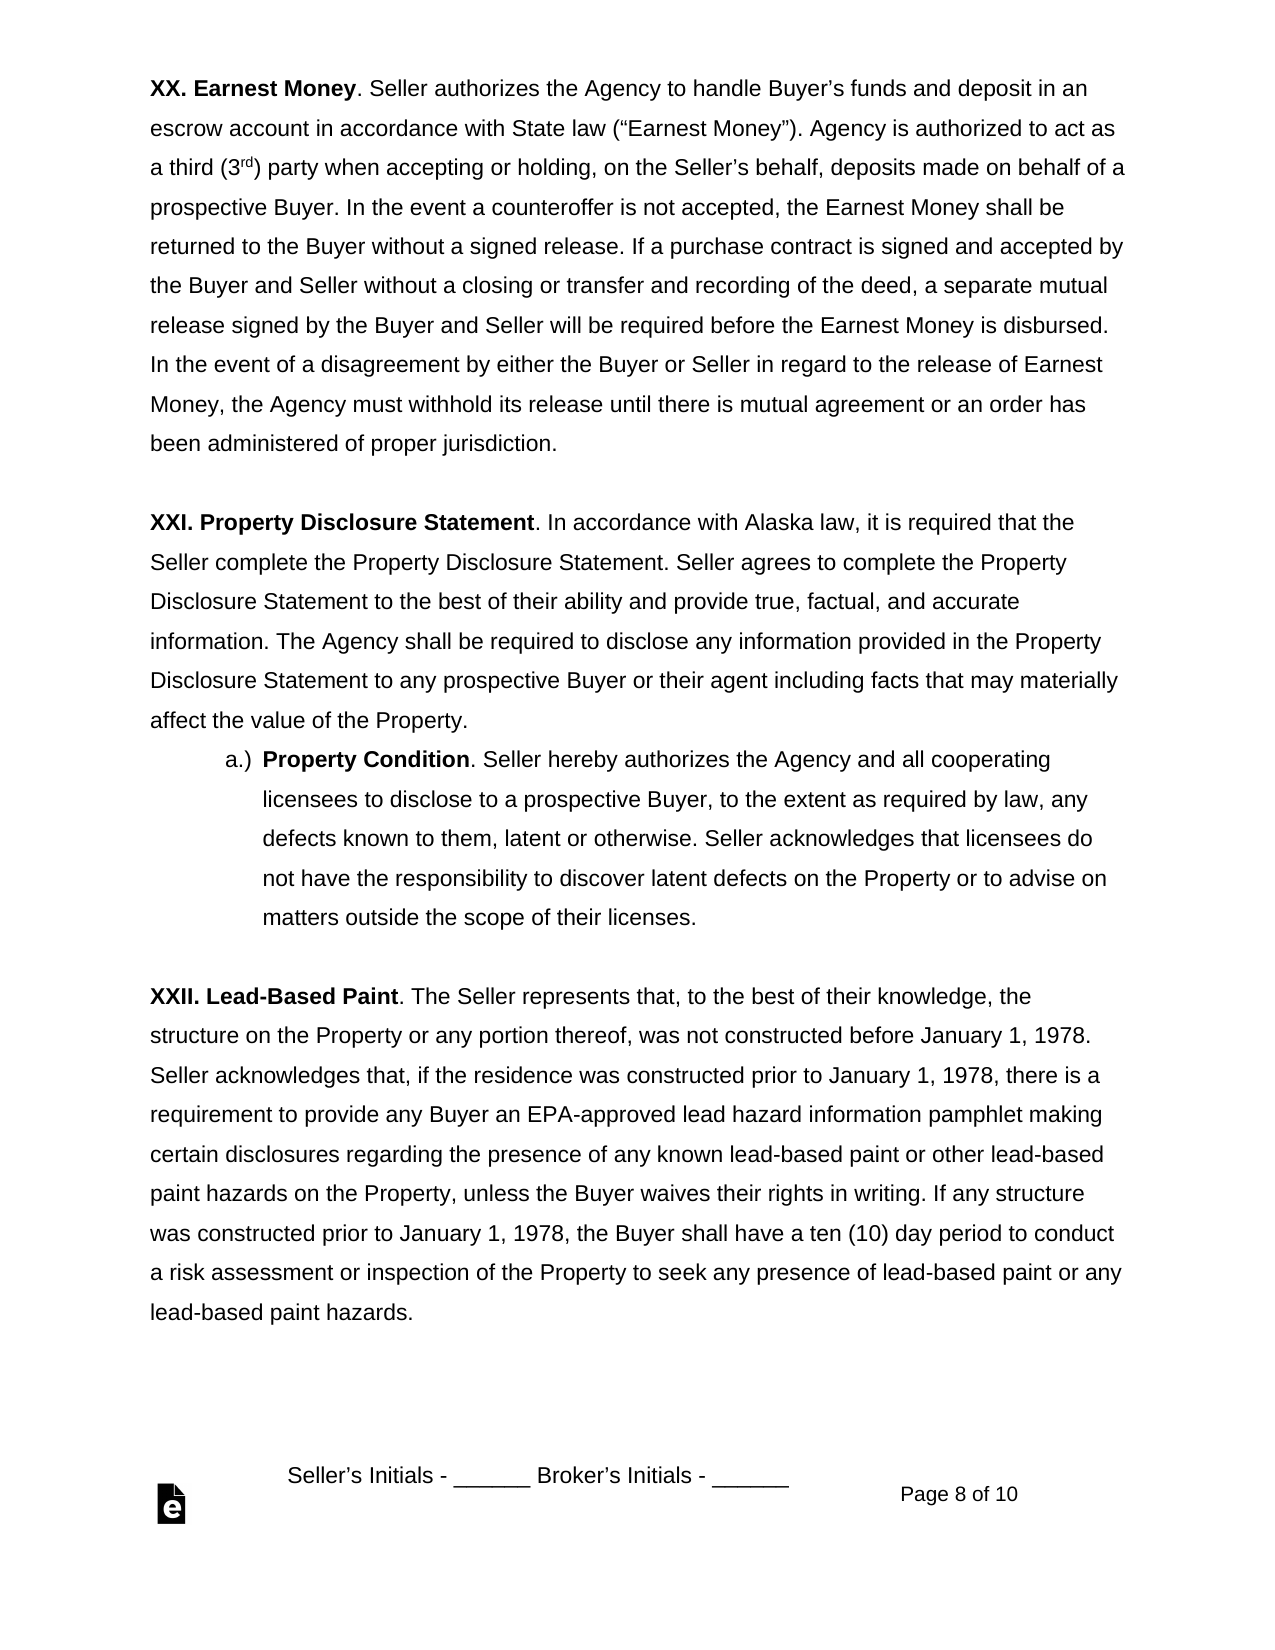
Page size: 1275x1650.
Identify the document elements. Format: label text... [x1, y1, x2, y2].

list Property Condition. Seller hereby authorizes the Agency and all cooperating licensees to disclose to a prospective Buyer, to the extent as required by law, any defects known to them, latent or otherwise. Seller acknowledges that licensees do not have the responsibility to discover latent defects on the Property or to advise on matters outside the scope of their licenses. [225, 746, 1125, 930]
text XX. Earnest Money. Seller authorizes the Agency to handle Buyer’s funds and deposit in an escrow account in accordance with State law (“Earnest Money”). Agency is authorized to act as a third (3rd) party when accepting or holding, on the Seller’s behalf, deposits made on behalf of a prospective Buyer. In the event a counteroffer is not accepted, the Earnest Money shall be returned to the Buyer without a signed release. If a purchase contract is signed and accepted by the Buyer and Seller without a closing or transfer and recording of the deed, a separate mutual release signed by the Buyer and Seller will be required before the Earnest Money is disbursed. In the event of a disagreement by either the Buyer or Seller in regard to the release of Earnest Money, the Agency must withhold its release until there is mutual agreement or an order has been administered of proper jurisdiction. [150, 75, 1125, 457]
text XXI. Property Disclosure Statement. In accordance with Alaska law, it is required that the Seller complete the Property Disclosure Statement. Seller agrees to complete the Property Disclosure Statement to the best of their ability and provide true, factual, and accurate information. The Agency shall be required to disclose any information provided in the Property Disclosure Statement to any prospective Buyer or their agent including facts that may materially affect the value of the Property. [150, 509, 1125, 733]
text XXII. Lead-Based Paint. The Seller represents that, to the best of their knowledge, the structure on the Property or any portion thereof, was not constructed before January 1, 1978. Seller acknowledges that, if the residence was constructed prior to January 1, 1978, there is a requirement to provide any Buyer an EPA-approved lead hazard information pamphlet making certain disclosures regarding the presence of any known lead-based paint or other lead-based paint hazards on the Property, unless the Buyer waives their rights in writing. If any structure was constructed prior to January 1, 1978, the Buyer shall have a ten (10) day period to conduct a risk assessment or inspection of the Property to seek any presence of lead-based paint or any lead-based paint hazards. [150, 983, 1125, 1325]
